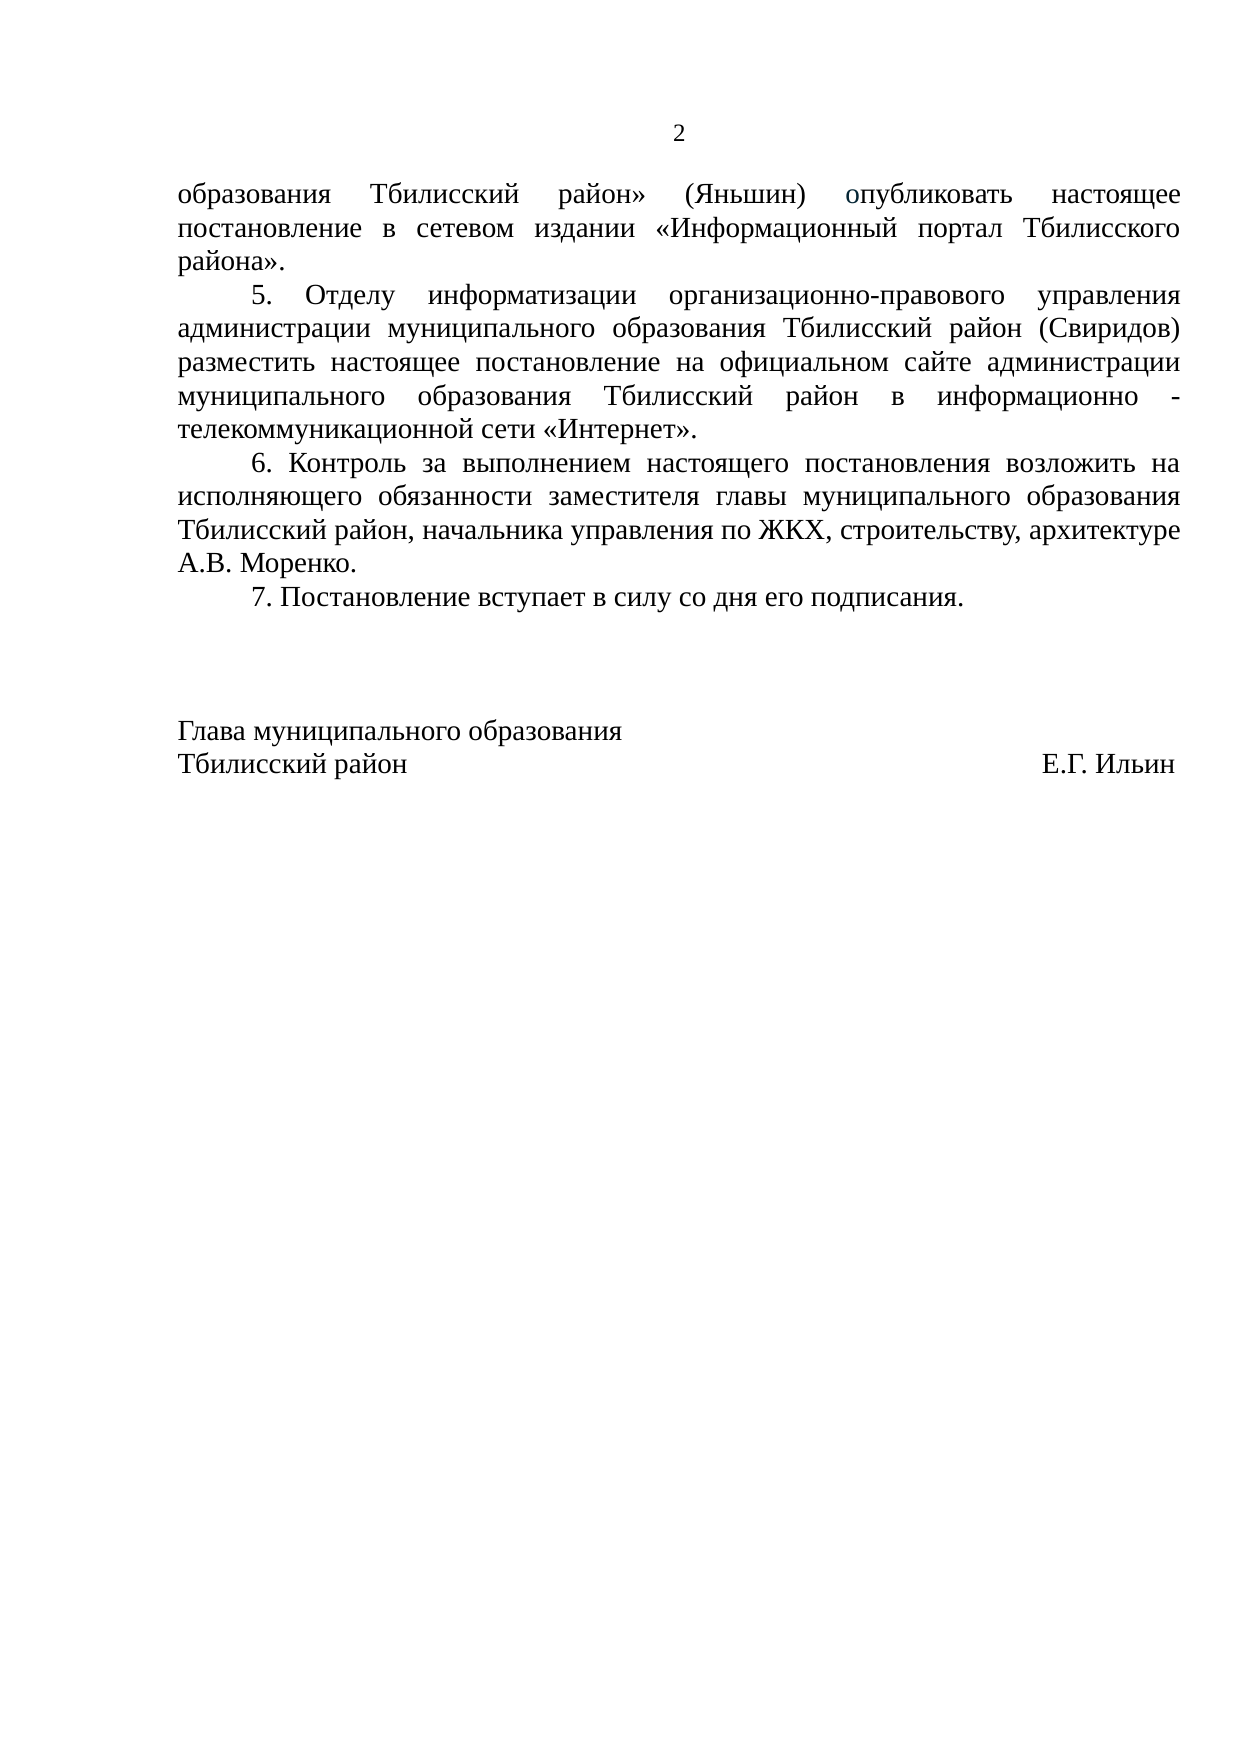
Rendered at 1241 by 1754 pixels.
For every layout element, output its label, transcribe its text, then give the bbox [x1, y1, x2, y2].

text образования Тбилисский район» (Яньшин) опубликовать настоящее постановление в сетевом издании «Информационный портал Тбилисского района». [177, 176, 1181, 277]
text 6. Контроль за выполнением настоящего постановления возложить на исполняющего обязанности заместителя главы муниципального образования Тбилисский район, начальника управления по ЖКХ, строительству, архитектуре А.В. Моренко. [177, 445, 1181, 579]
text Глава муниципального образования [177, 713, 1181, 747]
text 5. Отделу информатизации организационно-правового управления администрации муниципального образования Тбилисский район (Свиридов) разместить настоящее постановление на официальном сайте администрации муниципального образования Тбилисский район в информационно - телекоммуникационной сети «Интернет». [177, 277, 1181, 445]
text Тбилисский район Е.Г. Ильин [177, 747, 1181, 780]
text 7. Постановление вступает в силу со дня его подписания. [177, 579, 1181, 612]
